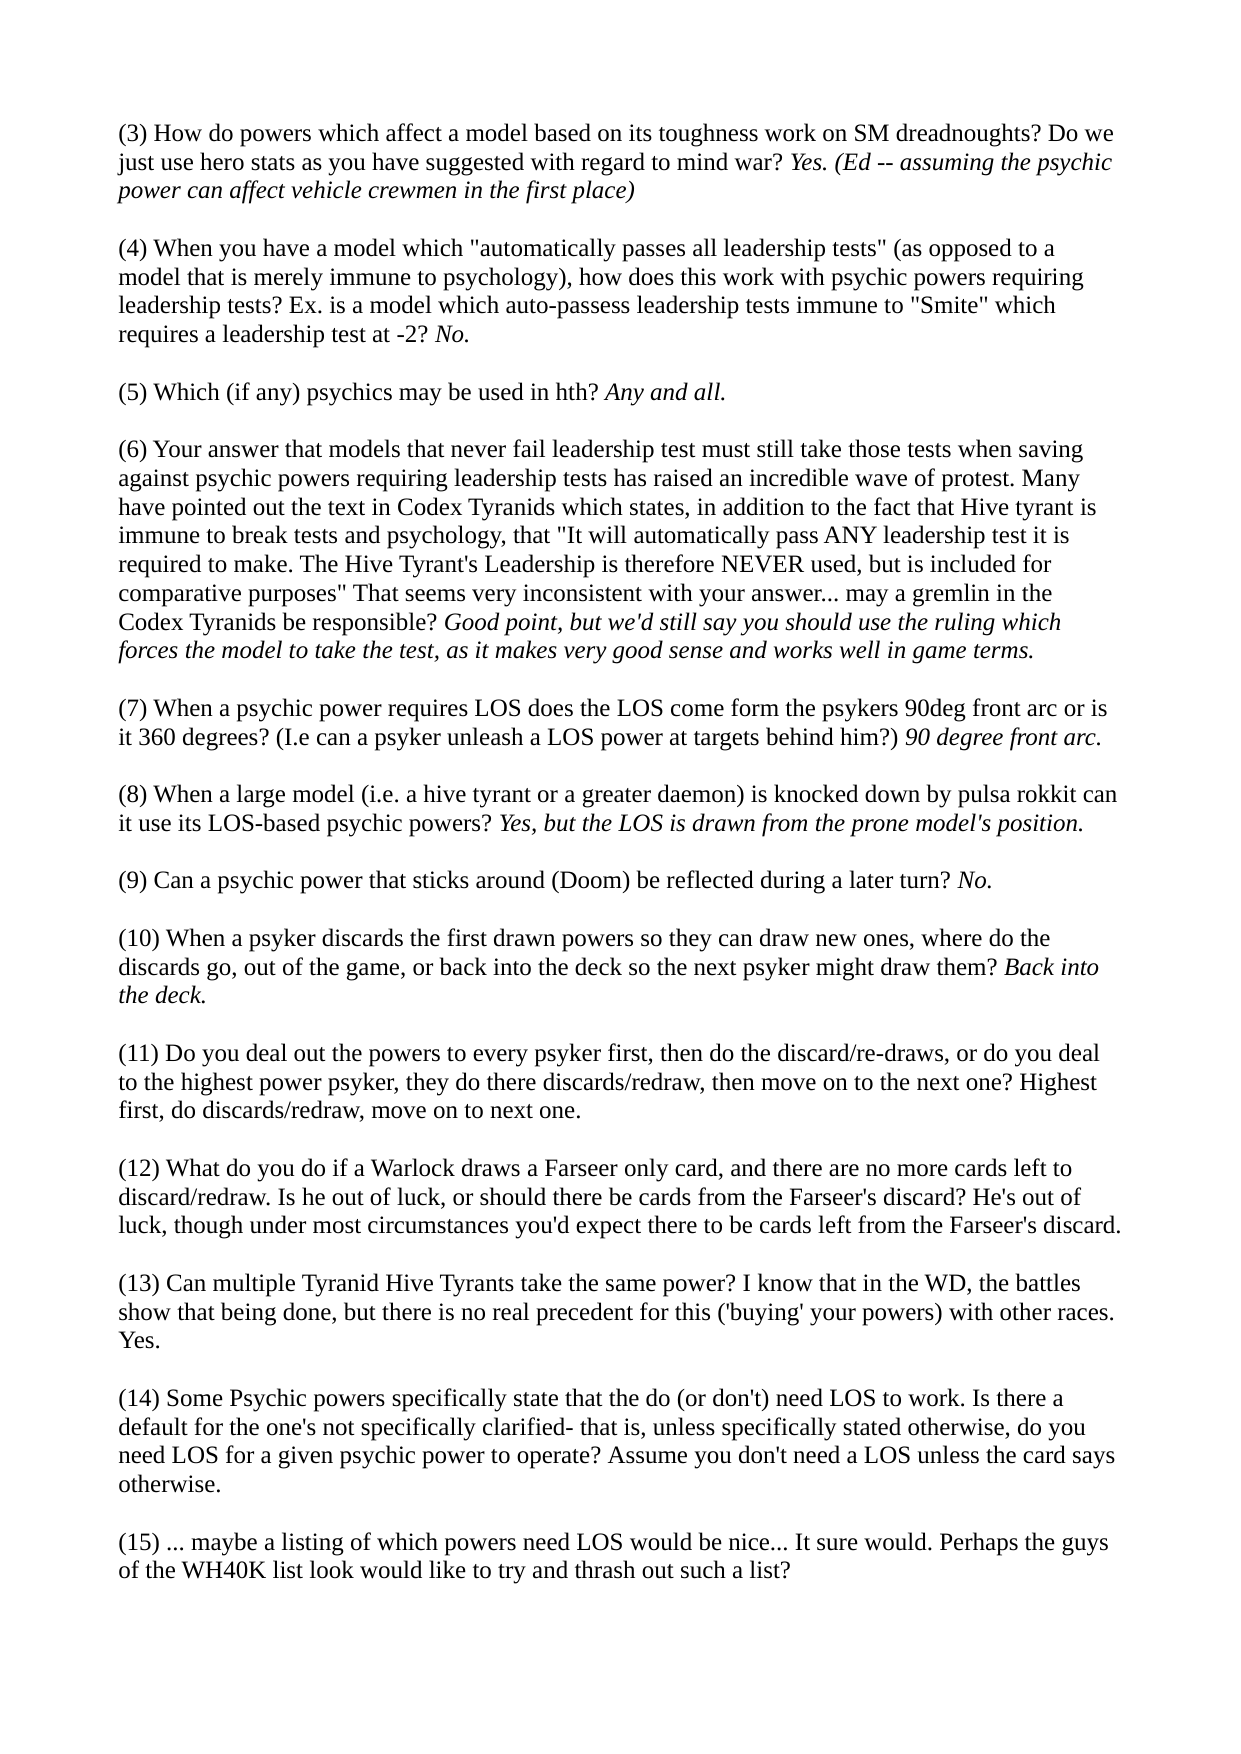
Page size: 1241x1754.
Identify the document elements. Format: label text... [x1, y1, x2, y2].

text (5) Which (if any) psychics may be used in hth? Any and all. (6) Your answer that models that never fail leadership test must still take those tests when saving against psychic powers requiring leadership tests has raised an incredible wave of protest. Many have pointed out the text in Codex Tyranids which states, in addition to the fact that Hive tyrant is immune to break tests and psychology, that "It will automatically pass ANY leadership test it is required to make. The Hive Tyrant's Leadership is therefore NEVER used, but is included for comparative purposes" That seems very inconsistent with your answer... may a gremlin in the Codex Tyranids be responsible? Good point, but we'd still say you should use the ruling which forces the model to take the test, as it makes very good sense and works well in game terms. (7) When a psychic power requires LOS does the LOS come form the psykers 90deg front arc or is it 360 degrees? (I.e can a psyker unleash a LOS power at targets behind him?) 90 degree front arc. (8) When a large model (i.e. a hive tyrant or a greater daemon) is knocked down by pulsa rokkit can it use its LOS-based psychic powers? Yes, but the LOS is drawn from the prone model's position. (9) Can a psychic power that sticks around (Doom) be reflected during a later turn? No. (10) When a psyker discards the first drawn powers so they can draw new ones, where do the discards go, out of the game, or back into the deck so the next psyker might draw them? Back into the deck. (11) Do you deal out the powers to every psyker first, then do the discard/re-draws, or do you deal to the highest power psyker, they do there discards/redraw, then move on to the next one? Highest first, do discards/redraw, move on to next one. (12) What do you do if a Warlock draws a Farseer only card, and there are no more cards left to discard/redraw. Is he out of luck, or should there be cards from the Farseer's discard? He's out of luck, though under most circumstances you'd expect there to be cards left from the Farseer's discard. (13) Can multiple Tyranid Hive Tyrants take the same power? I know that in the WD, the battles show that being done, but there is no real precedent for this ('buying' your powers) with other races. Yes. (14) Some Psychic powers specifically state that the do (or don't) need LOS to work. Is there a default for the one's not specifically clarified- that is, unless specifically stated otherwise, do you need LOS for a given psychic power to operate? Assume you don't need a LOS unless the card says otherwise. (15) ... maybe a listing of which powers need LOS would be nice... It sure would. Perhaps the guys of the WH40K list look would like to try and thrash out such a list? [118, 348, 1122, 1613]
text (3) How do powers which affect a model based on its toughness work on SM dreadnoughts? Do we just use hero stats as you have suggested with regard to mind war? Yes. (Ed -- assuming the psychic power can affect vehicle crewmen in the first place) (4) When you have a model which "automatically passes all leadership tests" (as opposed to a model that is merely immune to psychology), how does this work with psychic powers requiring leadership tests? Ex. is a model which auto-passess leadership tests immune to "Smite" which requires a leadership test at -2? No. [118, 118, 1122, 348]
